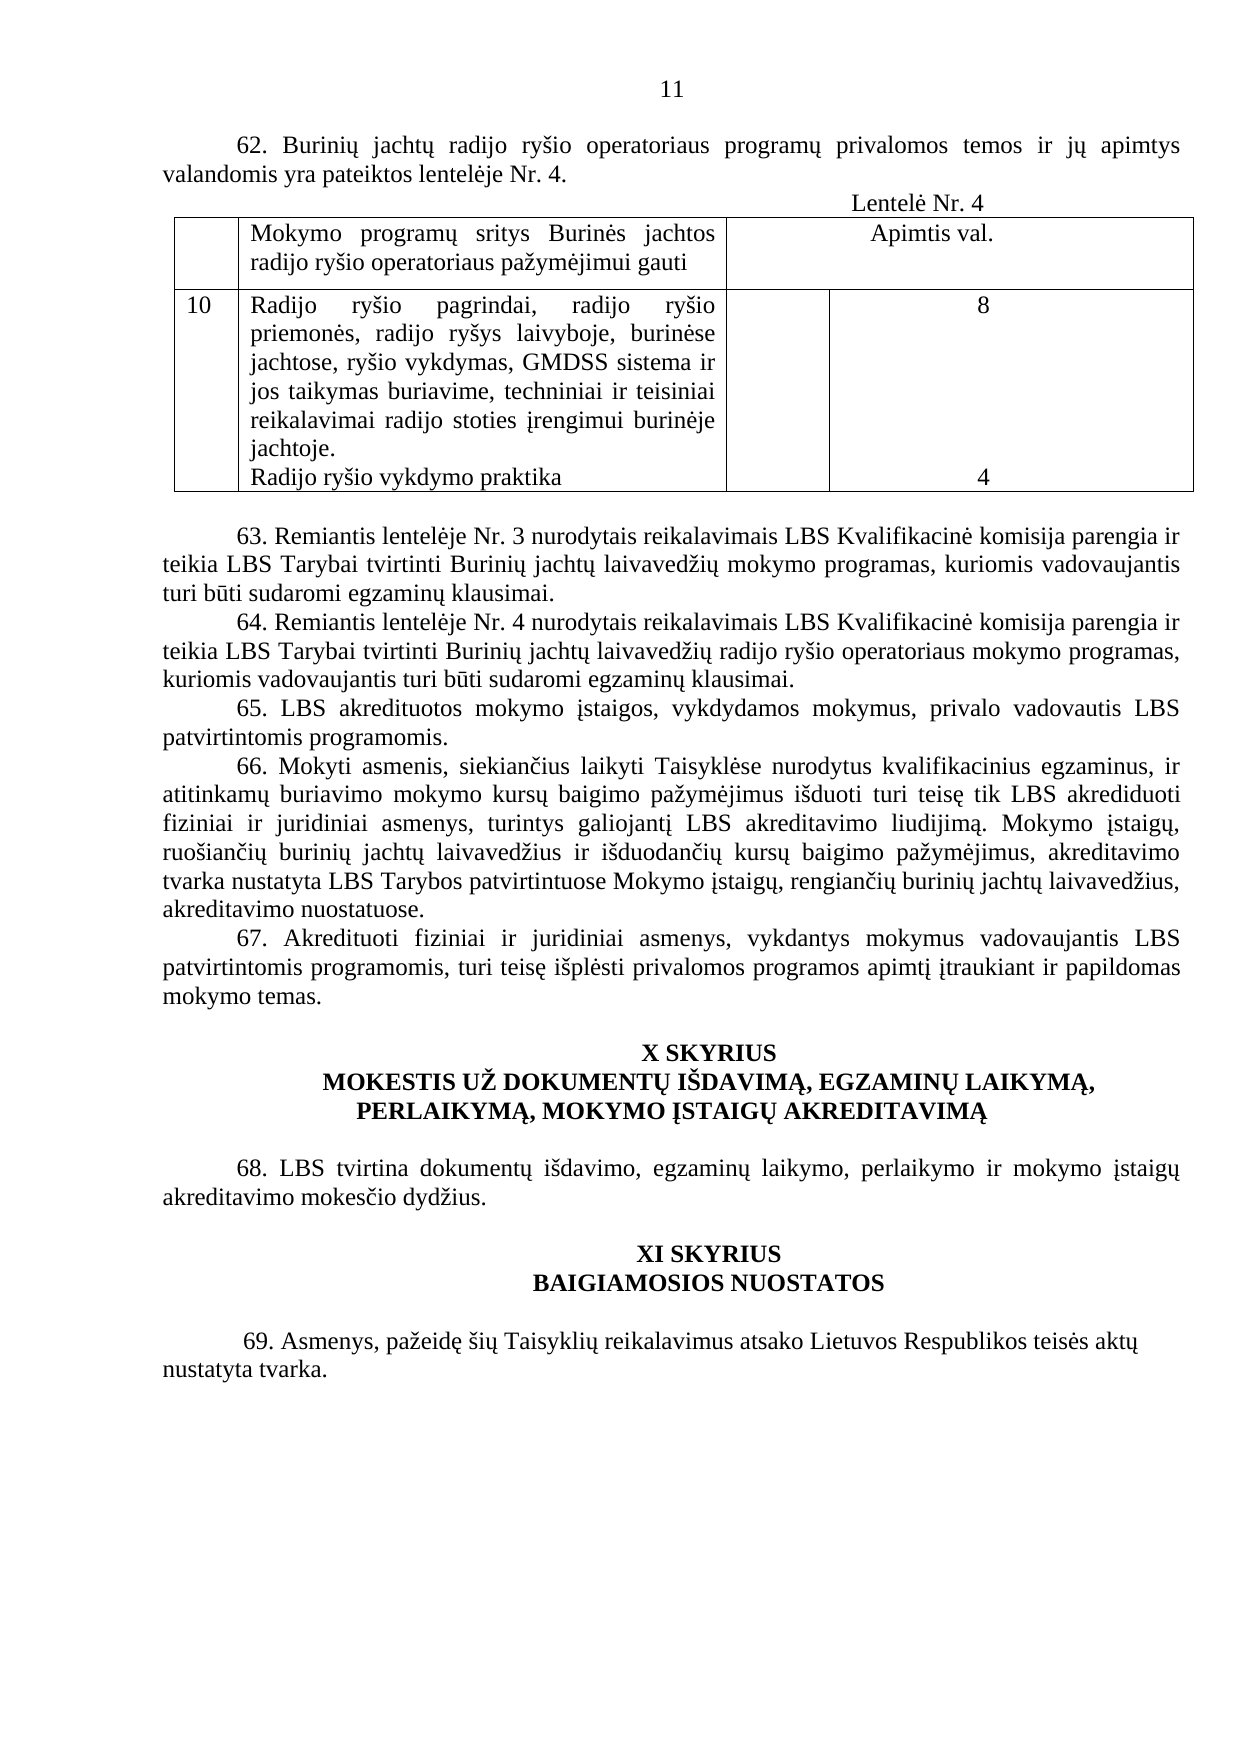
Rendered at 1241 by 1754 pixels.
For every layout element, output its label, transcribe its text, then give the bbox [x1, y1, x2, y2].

table_header Apimtis val. [727, 218, 1193, 289]
text Lentelė Nr. 4 [537, 188, 1181, 217]
text 69. Asmenys, pažeidę šių Taisyklių reikalavimus atsako Lietuvos Respublikos teisės aktų nustatyta tvarka. [162, 1326, 1181, 1383]
text 62. Burinių jachtų radijo ryšio operatoriaus programų privalomos temos ir jų apimtys valandomis yra pateiktos lentelėje Nr. 4. [162, 131, 1181, 188]
table_header [175, 218, 238, 289]
table_cell [727, 290, 829, 491]
text 67. Akredituoti fiziniai ir juridiniai asmenys, vykdantys mokymus vadovaujantis LBS patvirtintomis programomis, turi teisę išplėsti privalomos programos apimtį įtraukiant ir papildomas mokymo temas. [162, 923, 1181, 1009]
text BAIGIAMOSIOS NUOSTATOS [162, 1268, 1181, 1297]
text MOKESTIS UŽ DOKUMENTŲ IŠDAVIMĄ, EGZAMINŲ LAIKYMĄ, PERLAIKYMĄ, MOKYMO ĮSTAIGŲ AKREDITAVIMĄ [162, 1067, 1181, 1124]
table_cell 10 [175, 290, 238, 491]
text X SKYRIUS [162, 1038, 1181, 1067]
table_cell Radijo ryšio pagrindai, radijo ryšio priemonės, radijo ryšys laivyboje, burinėse jachtose, ryšio vykdymas, GMDSS sistema ir jos taikymas buriavime, techniniai ir teisiniai reikalavimai radijo stoties įrengimui burinėje jachtoje. Radijo ryšio vykdymo praktika [239, 290, 726, 491]
table_cell 8 4 [830, 290, 1193, 491]
table_header Mokymo programų sritys Burinės jachtos radijo ryšio operatoriaus pažymėjimui gauti [239, 218, 726, 289]
text XI SKYRIUS [162, 1239, 1181, 1268]
text 68. LBS tvirtina dokumentų išdavimo, egzaminų laikymo, perlaikymo ir mokymo įstaigų akreditavimo mokesčio dydžius. [162, 1153, 1181, 1211]
text 64. Remiantis lentelėje Nr. 4 nurodytais reikalavimais LBS Kvalifikacinė komisija parengia ir teikia LBS Tarybai tvirtinti Burinių jachtų laivavedžių radijo ryšio operatoriaus mokymo programas, kuriomis vadovaujantis turi būti sudaromi egzaminų klausimai. [162, 607, 1181, 693]
text 63. Remiantis lentelėje Nr. 3 nurodytais reikalavimais LBS Kvalifikacinė komisija parengia ir teikia LBS Tarybai tvirtinti Burinių jachtų laivavedžių mokymo programas, kuriomis vadovaujantis turi būti sudaromi egzaminų klausimai. [162, 521, 1181, 607]
text 65. LBS akredituotos mokymo įstaigos, vykdydamos mokymus, privalo vadovautis LBS patvirtintomis programomis. [162, 693, 1181, 751]
text 66. Mokyti asmenis, siekiančius laikyti Taisyklėse nurodytus kvalifikacinius egzaminus, ir atitinkamų buriavimo mokymo kursų baigimo pažymėjimus išduoti turi teisę tik LBS akrediduoti fiziniai ir juridiniai asmenys, turintys galiojantį LBS akreditavimo liudijimą. Mokymo įstaigų, ruošiančių burinių jachtų laivavedžius ir išduodančių kursų baigimo pažymėjimus, akreditavimo tvarka nustatyta LBS Tarybos patvirtintuose Mokymo įstaigų, rengiančių burinių jachtų laivavedžius, akreditavimo nuostatuose. [162, 751, 1181, 923]
